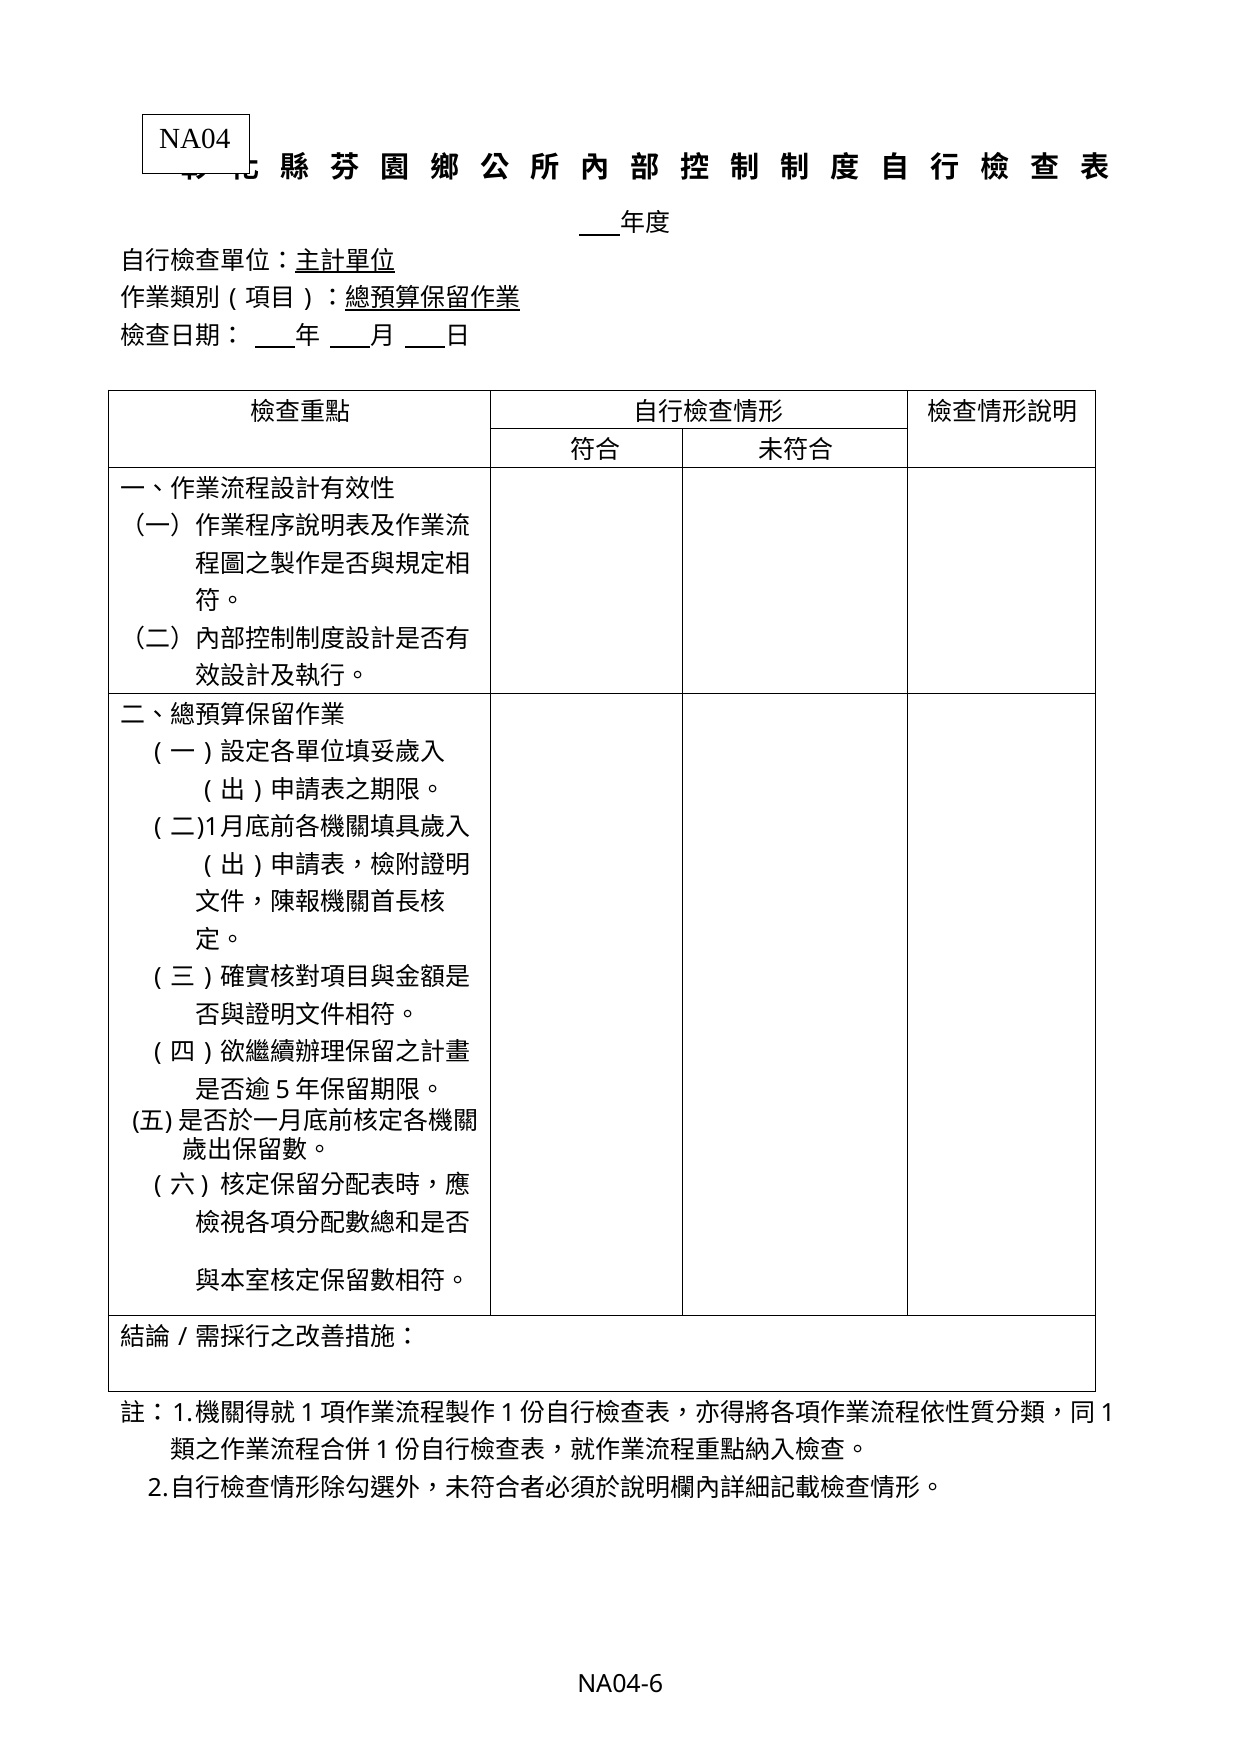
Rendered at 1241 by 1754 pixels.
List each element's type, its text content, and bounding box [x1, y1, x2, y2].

table_cell [683, 468, 907, 693]
text 作業類別(項目)：總預算保留作業 檢查日期： 年 月 日 [120, 277, 1120, 352]
text 註：1.機關得就1項作業流程製作1份自行檢查表，亦得將各項作業流程依性質分類，同1類之作業流程合併1份自行檢查表，就作業流程重點納入檢查。 [120, 1392, 1120, 1467]
text 自行檢查單位：主計單位 [120, 239, 1120, 277]
table_cell [491, 468, 682, 693]
table_cell [491, 694, 682, 1314]
table_cell 結論/需採行之改善措施： [109, 1316, 1095, 1391]
text 年度 [120, 202, 1120, 239]
table_cell 二、總預算保留作業 (一)設定各單位填妥歲入(出)申請表之期限。 (二)1月底前各機關填具歲入(出)申請表，檢附證明文件，陳報機關首長核定。 (三)確實核對項目與金額是否與證明文件相符。 (四)欲繼續辦理保留之計畫是否逾5年保留期限。 (五) 是否於一月底前核定各機關歲出保留數。 (六) 核定保留分配表時，應檢視各項分配數總和是否與本室核定保留數相符。 [109, 694, 490, 1314]
table_cell [908, 428, 1095, 467]
table_cell 符合 [491, 429, 682, 467]
table_cell [908, 694, 1095, 1314]
table_header 檢查情形說明 [908, 391, 1095, 428]
text NA04 [159, 123, 233, 155]
table_cell 未符合 [683, 429, 907, 467]
table_header 自行檢查情形 [491, 391, 907, 428]
table_cell [908, 468, 1095, 693]
table_header 檢查重點 [109, 391, 490, 467]
table_cell 一、作業流程設計有效性 （一）作業程序說明表及作業流程圖之製作是否與規定相符。 （二）內部控制制度設計是否有效設計及執行。 [109, 468, 490, 693]
text 2.自行檢查情形除勾選外，未符合者必須於說明欄內詳細記載檢查情形。 [120, 1467, 1120, 1504]
table_cell [683, 694, 907, 1314]
subtitle 彰化縣芬園鄉公所內部控制制度自行檢查表 [120, 127, 1120, 202]
